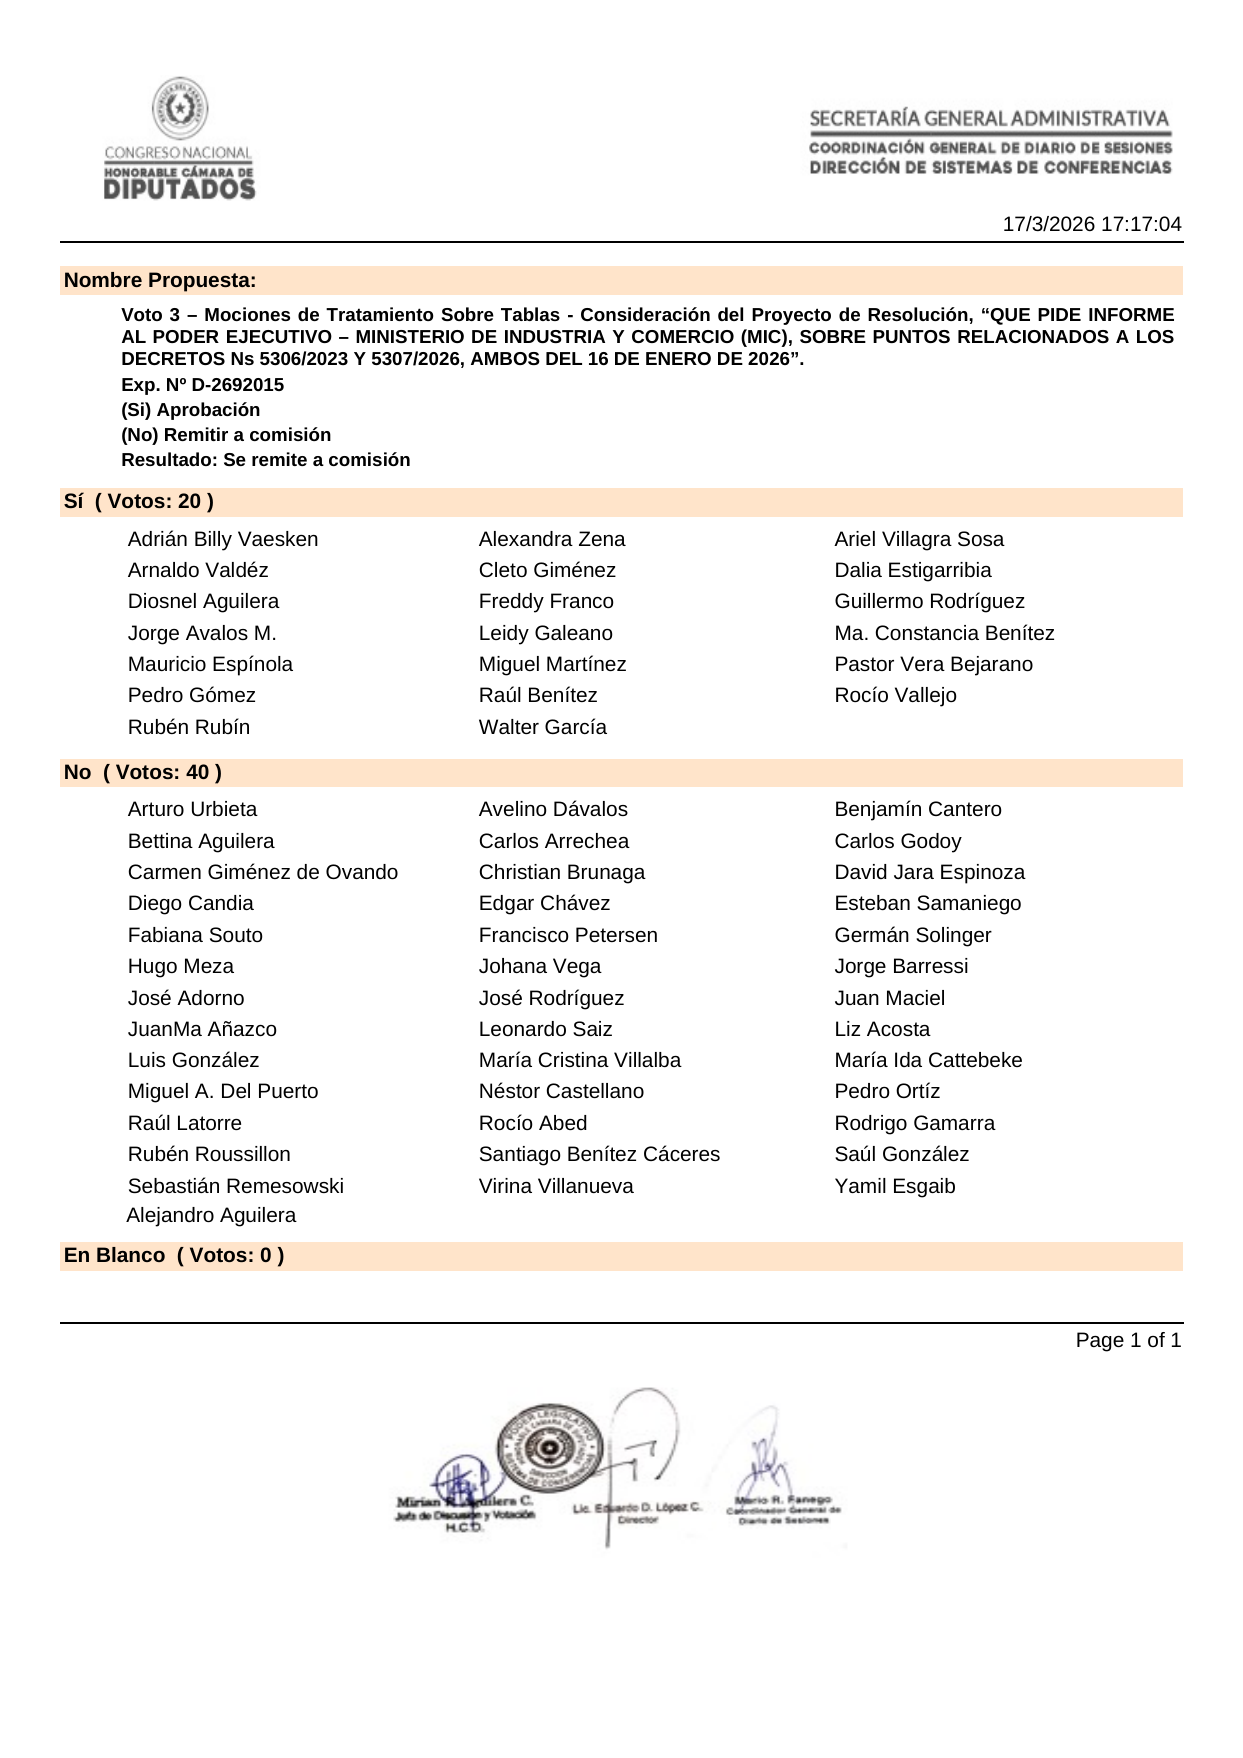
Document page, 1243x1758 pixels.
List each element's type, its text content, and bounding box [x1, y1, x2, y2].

table_cell No ( Votos: 40 ) [60, 759, 1183, 787]
table_cell Jorge Barressi [831, 953, 1168, 981]
table_cell [60, 788, 1183, 796]
table_cell [1184, 619, 1189, 648]
table_cell [462, 1294, 476, 1322]
table_cell Avelino Dávalos [476, 796, 815, 824]
table_cell [1184, 1201, 1189, 1242]
table_cell [1184, 788, 1189, 796]
table_cell Adrián Billy Vaesken [125, 525, 462, 554]
table_cell [1184, 245, 1189, 266]
table_cell Bettina Aguilera [125, 828, 462, 856]
table_cell [1184, 1172, 1189, 1201]
table_cell [815, 796, 831, 1242]
table_cell Ariel Villagra Sosa [831, 525, 1168, 554]
table_cell [60, 295, 1183, 301]
table_cell [60, 245, 1183, 266]
table_cell Freddy Franco [476, 588, 815, 616]
table_cell Sebastián Remesowski [125, 1172, 462, 1201]
table_cell Dalia Estigarribia [831, 557, 1168, 585]
table_cell Fabiana Souto [125, 921, 462, 950]
table_cell [1184, 1326, 1189, 1361]
table_cell Pedro Gómez [125, 682, 462, 711]
table_cell Nombre Propuesta: [60, 266, 1183, 295]
table_cell [1184, 1271, 1189, 1293]
table_cell [1184, 890, 1189, 919]
table_cell [462, 796, 476, 1242]
table_cell Germán Solinger [831, 921, 1168, 950]
table_cell [1184, 828, 1189, 856]
table_cell Rubén Roussillon [125, 1141, 462, 1169]
table_cell David Jara Espinoza [831, 859, 1168, 887]
table_cell José Adorno [125, 984, 462, 1013]
table_cell [60, 301, 118, 488]
table_cell [1184, 488, 1189, 517]
table_cell [60, 1326, 827, 1361]
table_cell [831, 1201, 1168, 1242]
table_cell [60, 517, 1183, 525]
table_cell [1184, 557, 1189, 585]
table_cell María Ida Cattebeke [831, 1047, 1168, 1075]
table_cell Esteban Samaniego [831, 890, 1168, 919]
table_cell Raúl Latorre [125, 1110, 462, 1138]
table_cell Virina Villanueva [476, 1172, 815, 1201]
table_cell [815, 525, 831, 759]
table_cell [462, 525, 476, 759]
table_cell [1184, 713, 1189, 742]
table_cell [60, 525, 124, 759]
table_cell [1184, 588, 1189, 616]
table_cell Luis González [125, 1047, 462, 1075]
table_cell Rocío Abed [476, 1110, 815, 1138]
table_cell Voto 3 – Mociones de Tratamiento Sobre Tablas - Consideración del Proyecto de Resolución, “QUE PIDE INFORME AL PODER EJECUTIVO – MINISTERIO DE INDUSTRIA Y COMERCIO (MIC), SOBRE PUNTOS RELACIONADOS A LOS DECRETOS Ns 5306/2023 Y 5307/2026, AMBOS DEL 16 DE ENERO DE 2026”. Exp. Nº D-2692015 (Si) Aprobación (No) Remitir a comisión Resultado: Se remite a comisión [118, 301, 1178, 471]
table_cell Alexandra Zena [476, 525, 815, 554]
table_cell María Cristina Villalba [476, 1047, 815, 1075]
table_cell Liz Acosta [831, 1016, 1168, 1044]
table_cell [60, 1271, 1183, 1293]
table_cell [1184, 921, 1189, 950]
table_cell [831, 711, 1168, 759]
table_cell [1168, 1294, 1183, 1322]
table_cell Yamil Esgaib [831, 1172, 1168, 1201]
table_cell [125, 1294, 462, 1322]
table_cell Raúl Benítez [476, 682, 815, 711]
table_cell Francisco Petersen [476, 921, 815, 950]
table_cell Arnaldo Valdéz [125, 557, 462, 585]
table_cell [1184, 682, 1189, 711]
table_cell [1184, 953, 1189, 981]
table_cell [1184, 1047, 1189, 1075]
table_cell [1184, 759, 1189, 787]
table_cell Rodrigo Gamarra [831, 1110, 1168, 1138]
table_header [60, 207, 649, 241]
table_cell [1184, 984, 1189, 1013]
table_cell Guillermo Rodríguez [831, 588, 1168, 616]
table_cell Leonardo Saiz [476, 1016, 815, 1044]
table_cell [1184, 1016, 1189, 1044]
table_cell Diego Candia [125, 890, 462, 919]
table_cell Pedro Ortíz [831, 1078, 1168, 1107]
table_cell Rubén Rubín [125, 713, 462, 742]
table_cell Carmen Giménez de Ovando [125, 859, 462, 887]
table_cell Pastor Vera Bejarano [831, 651, 1168, 679]
table_cell [1168, 525, 1183, 759]
table_cell En Blanco ( Votos: 0 ) [60, 1242, 1183, 1271]
table_cell Hugo Meza [125, 953, 462, 981]
table_cell [1184, 796, 1189, 824]
table_cell José Rodríguez [476, 984, 815, 1013]
table_cell Mauricio Espínola [125, 651, 462, 679]
table_cell [1168, 796, 1183, 1242]
table_cell [1178, 301, 1189, 488]
table_header [1184, 207, 1189, 241]
table_cell [60, 796, 124, 1242]
table_cell [1184, 1242, 1189, 1271]
table_cell [1184, 859, 1189, 887]
table_cell [831, 1294, 1168, 1322]
table_cell Néstor Castellano [476, 1078, 815, 1107]
table_cell Rocío Vallejo [831, 682, 1168, 711]
table_cell Walter García [476, 713, 815, 742]
table_cell Jorge Avalos M. [125, 619, 462, 648]
table_cell [1184, 651, 1189, 679]
table_cell JuanMa Añazco [125, 1016, 462, 1044]
table_header 17/3/2026 17:17:04 [649, 207, 1183, 241]
table_cell [1184, 1078, 1189, 1107]
table_cell Page 1 of 1 [827, 1326, 1183, 1361]
table_cell Diosnel Aguilera [125, 588, 462, 616]
table_cell [1184, 266, 1189, 295]
table_cell [1184, 517, 1189, 525]
table_cell Cleto Giménez [476, 557, 815, 585]
table_cell Johana Vega [476, 953, 815, 981]
table_cell Ma. Constancia Benítez [831, 619, 1168, 648]
table_cell Christian Brunaga [476, 859, 815, 887]
table_cell [125, 742, 462, 759]
table_cell [1184, 525, 1189, 554]
table_cell [476, 1201, 815, 1242]
table_cell [815, 1294, 831, 1322]
table_cell Miguel Martínez [476, 651, 815, 679]
table_cell Arturo Urbieta [125, 796, 462, 824]
table_cell [476, 742, 815, 759]
table_cell Leidy Galeano [476, 619, 815, 648]
table_cell [1184, 1294, 1189, 1322]
table_cell Carlos Arrechea [476, 828, 815, 856]
table_cell Santiago Benítez Cáceres [476, 1141, 815, 1169]
table_cell Alejandro Aguilera [125, 1201, 462, 1242]
table_cell [476, 1294, 815, 1322]
table_cell [60, 1294, 124, 1322]
table_cell Saúl González [831, 1141, 1168, 1169]
table_cell Edgar Chávez [476, 890, 815, 919]
table_cell Benjamín Cantero [831, 796, 1168, 824]
table_cell Miguel A. Del Puerto [125, 1078, 462, 1107]
table_cell [118, 471, 1178, 488]
table_cell Juan Maciel [831, 984, 1168, 1013]
table_cell [1184, 1141, 1189, 1169]
table_cell [1184, 1110, 1189, 1138]
table_cell [1184, 742, 1189, 759]
table_cell Sí ( Votos: 20 ) [60, 488, 1183, 517]
table_cell Carlos Godoy [831, 828, 1168, 856]
